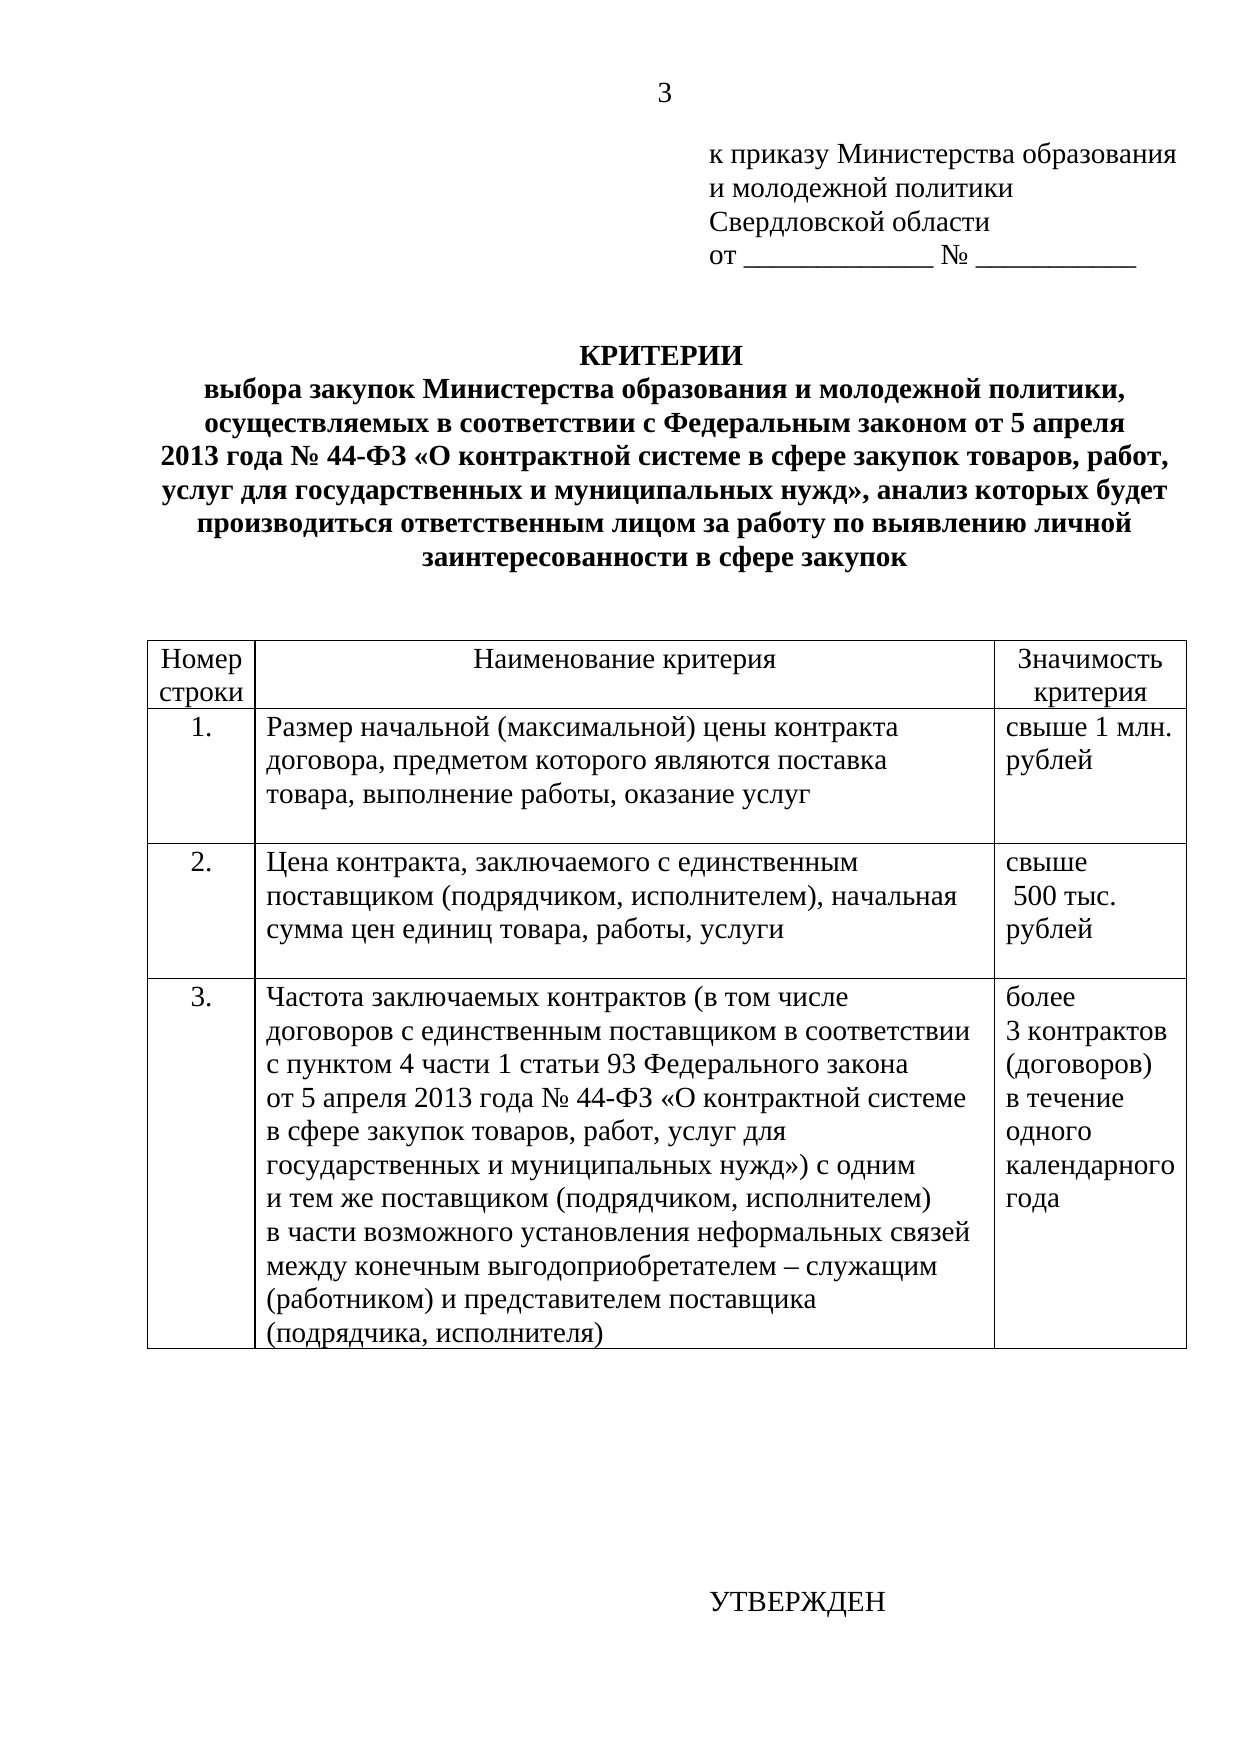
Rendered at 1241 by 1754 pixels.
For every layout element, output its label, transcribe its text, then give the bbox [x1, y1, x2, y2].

text КРИТЕРИИ [148, 338, 1181, 371]
table_cell свыше 1 млн. рублей [995, 709, 1186, 843]
table_cell Частота заключаемых контрактов (в том числе договоров с единственным поставщиком в соответствии с пунктом 4 части 1 статьи 93 Федерального закона от 5 апреля 2013 года № 44-ФЗ «О контрактной системе в сфере закупок товаров, работ, услуг для государственных и муниципальных нужд») с одним и тем же поставщиком (подрядчиком, исполнителем) в части возможного установления неформальных связей между конечным выгодоприобретателем – служащим (работником) и представителем поставщика (подрядчика, исполнителя) [256, 979, 994, 1348]
table_header Наименование критерия [256, 641, 994, 708]
table_cell Цена контракта, заключаемого с единственным поставщиком (подрядчиком, исполнителем), начальная сумма цен единиц товара, работы, услуги [256, 844, 994, 978]
text выбора закупок Министерства образования и молодежной политики, [148, 371, 1181, 405]
text к приказу Министерства образования и молодежной политики Свердловской области [709, 137, 1181, 237]
table_cell Размер начальной (максимальной) цены контракта договора, предметом которого являются поставка товара, выполнение работы, оказание услуг [256, 709, 994, 843]
text осуществляемых в соответствии с Федеральным законом от 5 апреля 2013 года № 44-ФЗ «О контрактной системе в сфере закупок товаров, работ, услуг для государственных и муниципальных нужд», анализ которых будет производиться ответственным лицом за работу по выявлению личной заинтересованности в сфере закупок [148, 405, 1181, 573]
table_cell 2. [148, 844, 254, 978]
table_cell 3. [148, 979, 254, 1348]
table_header Номер строки [148, 641, 254, 708]
table_cell более 3 контрактов (договоров) в течение одного календарного года [995, 979, 1186, 1348]
table_cell свыше 500 тыс. рублей [995, 844, 1186, 978]
table_header Значимость критерия [995, 641, 1186, 708]
table_cell 1. [148, 709, 254, 843]
text УТВЕРЖДЕН [709, 1584, 1181, 1618]
text от _____________ № ___________ [709, 237, 1181, 271]
